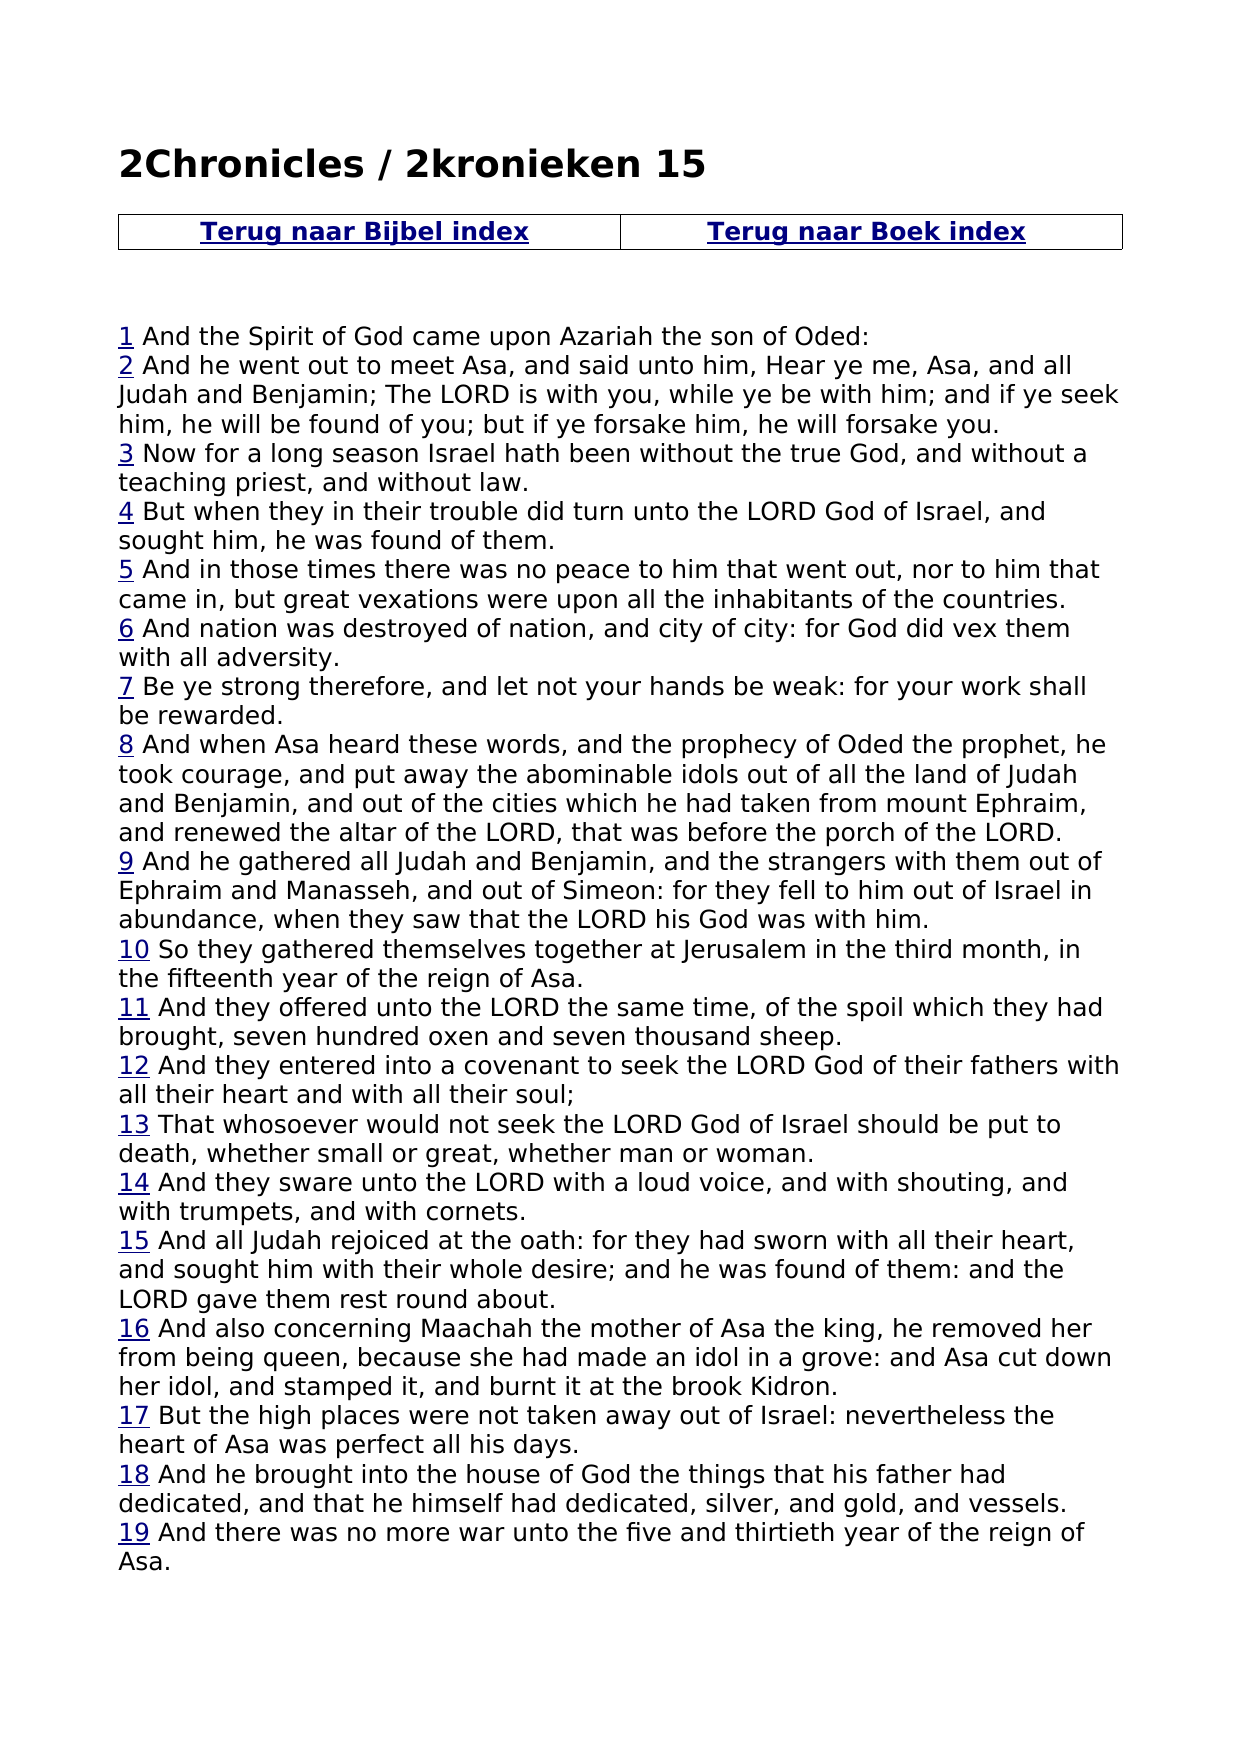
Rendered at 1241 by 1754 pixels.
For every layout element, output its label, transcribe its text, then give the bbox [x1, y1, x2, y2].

text 1 And the Spirit of God came upon Azariah the son of Oded: 2 And he went out to meet Asa, and said unto him, Hear ye me, Asa, and all Judah and Benjamin; The LORD is with you, while ye be with him; and if ye seek him, he will be found of you; but if ye forsake him, he will forsake you. 3 Now for a long season Israel hath been without the true God, and without a teaching priest, and without law. 4 But when they in their trouble did turn unto the LORD God of Israel, and sought him, he was found of them. 5 And in those times there was no peace to him that went out, nor to him that came in, but great vexations were upon all the inhabitants of the countries. 6 And nation was destroyed of nation, and city of city: for God did vex them with all adversity. 7 Be ye strong therefore, and let not your hands be weak: for your work shall be rewarded. 8 And when Asa heard these words, and the prophecy of Oded the prophet, he took courage, and put away the abominable idols out of all the land of Judah and Benjamin, and out of the cities which he had taken from mount Ephraim, and renewed the altar of the LORD, that was before the porch of the LORD. 9 And he gathered all Judah and Benjamin, and the strangers with them out of Ephraim and Manasseh, and out of Simeon: for they fell to him out of Israel in abundance, when they saw that the LORD his God was with him. 10 So they gathered themselves together at Jerusalem in the third month, in the fifteenth year of the reign of Asa. 11 And they offered unto the LORD the same time, of the spoil which they had brought, seven hundred oxen and seven thousand sheep. 12 And they entered into a covenant to seek the LORD God of their fathers with all their heart and with all their soul; 13 That whosoever would not seek the LORD God of Israel should be put to death, whether small or great, whether man or woman. 14 And they sware unto the LORD with a loud voice, and with shouting, and with trumpets, and with cornets. 15 And all Judah rejoiced at the oath: for they had sworn with all their heart, and sought him with their whole desire; and he was found of them: and the LORD gave them rest round about. 16 And also concerning Maachah the mother of Asa the king, he removed her from being queen, because she had made an idol in a grove: and Asa cut down her idol, and stamped it, and burnt it at the brook Kidron. 17 But the high places were not taken away out of Israel: nevertheless the heart of Asa was perfect all his days. 18 And he brought into the house of God the things that his father had dedicated, and that he himself had dedicated, silver, and gold, and vessels. 19 And there was no more war unto the five and thirtieth year of the reign of Asa. [118, 264, 1122, 1577]
subtitle 2Chronicles / 2kronieken 15 [118, 143, 1122, 187]
table_header Terug naar Bijbel index [119, 215, 620, 249]
table_header Terug naar Boek index [621, 215, 1122, 249]
